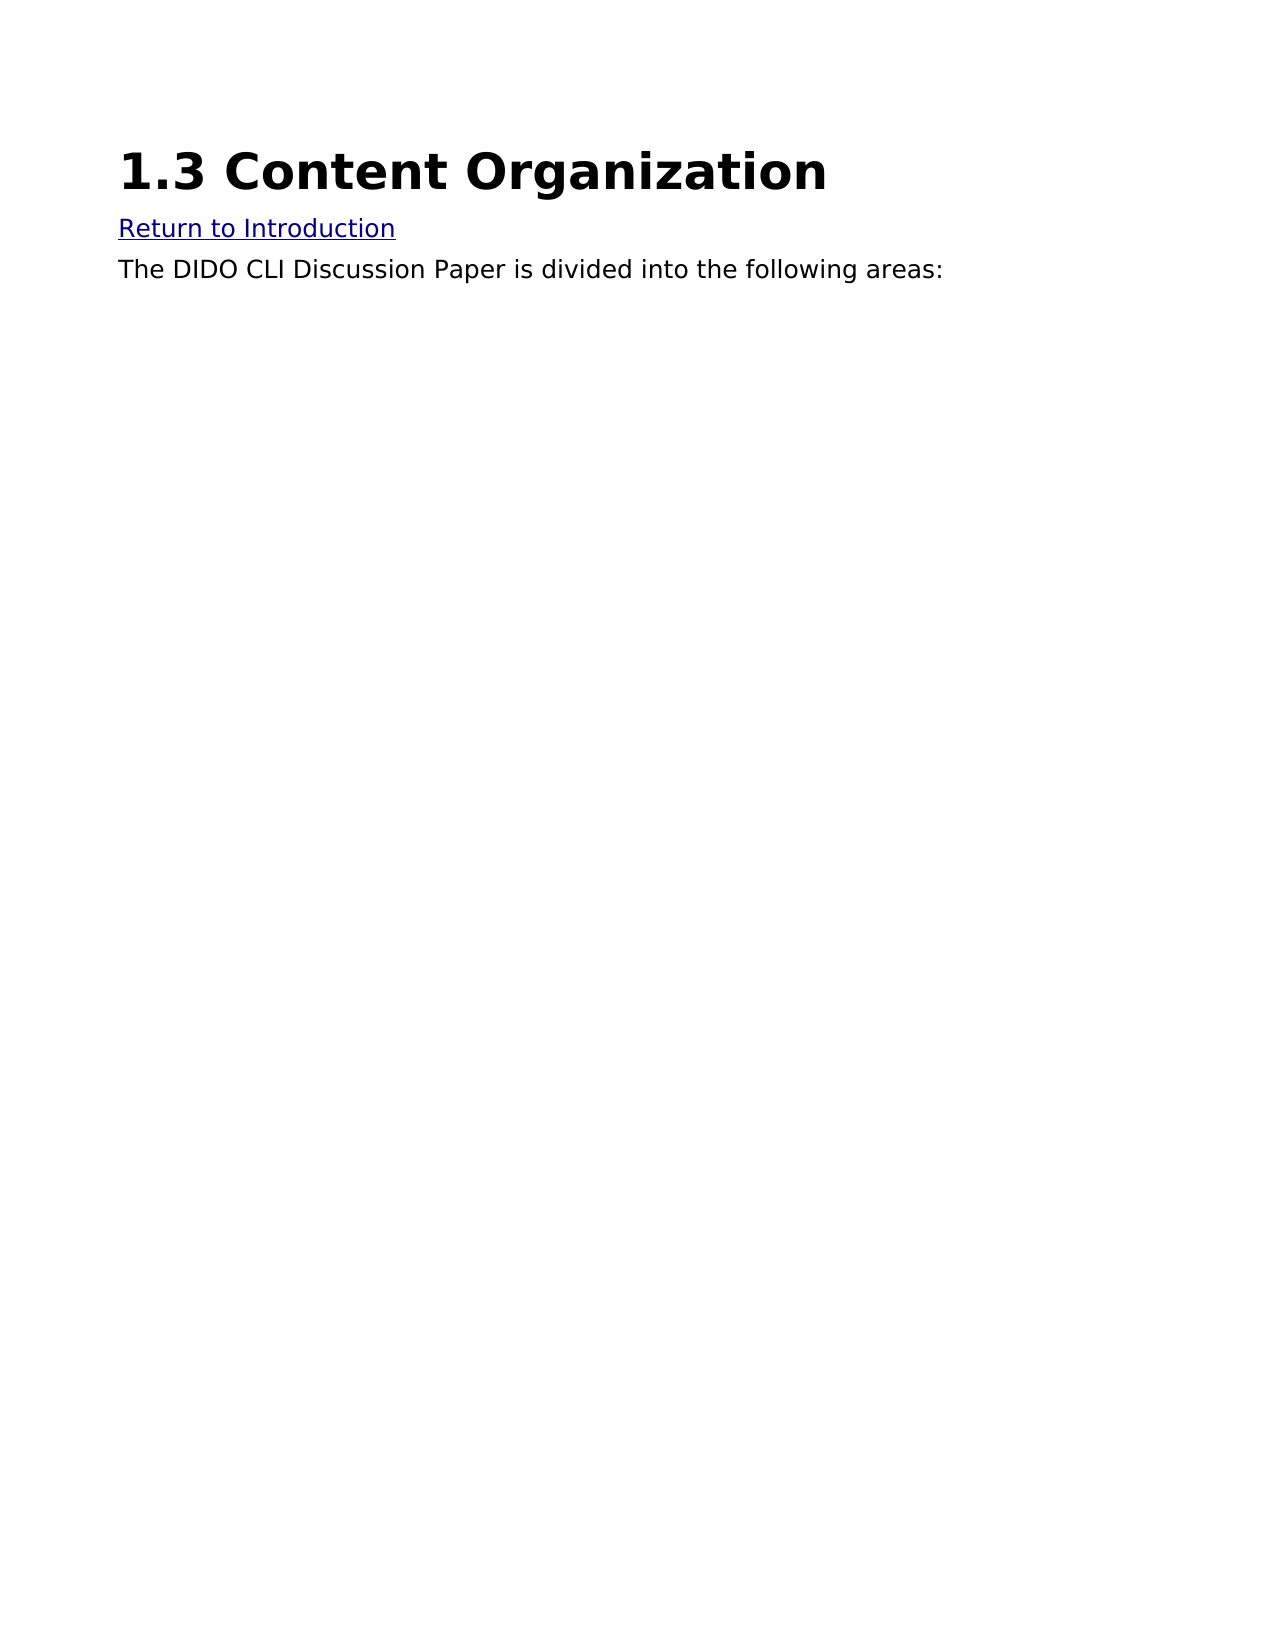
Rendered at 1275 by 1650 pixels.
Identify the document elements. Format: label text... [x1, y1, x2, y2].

text Return to Introduction [118, 214, 1157, 243]
subtitle 1.3 Content Organization [118, 143, 1157, 201]
text The DIDO CLI Discussion Paper is divided into the following areas: [118, 256, 1157, 285]
